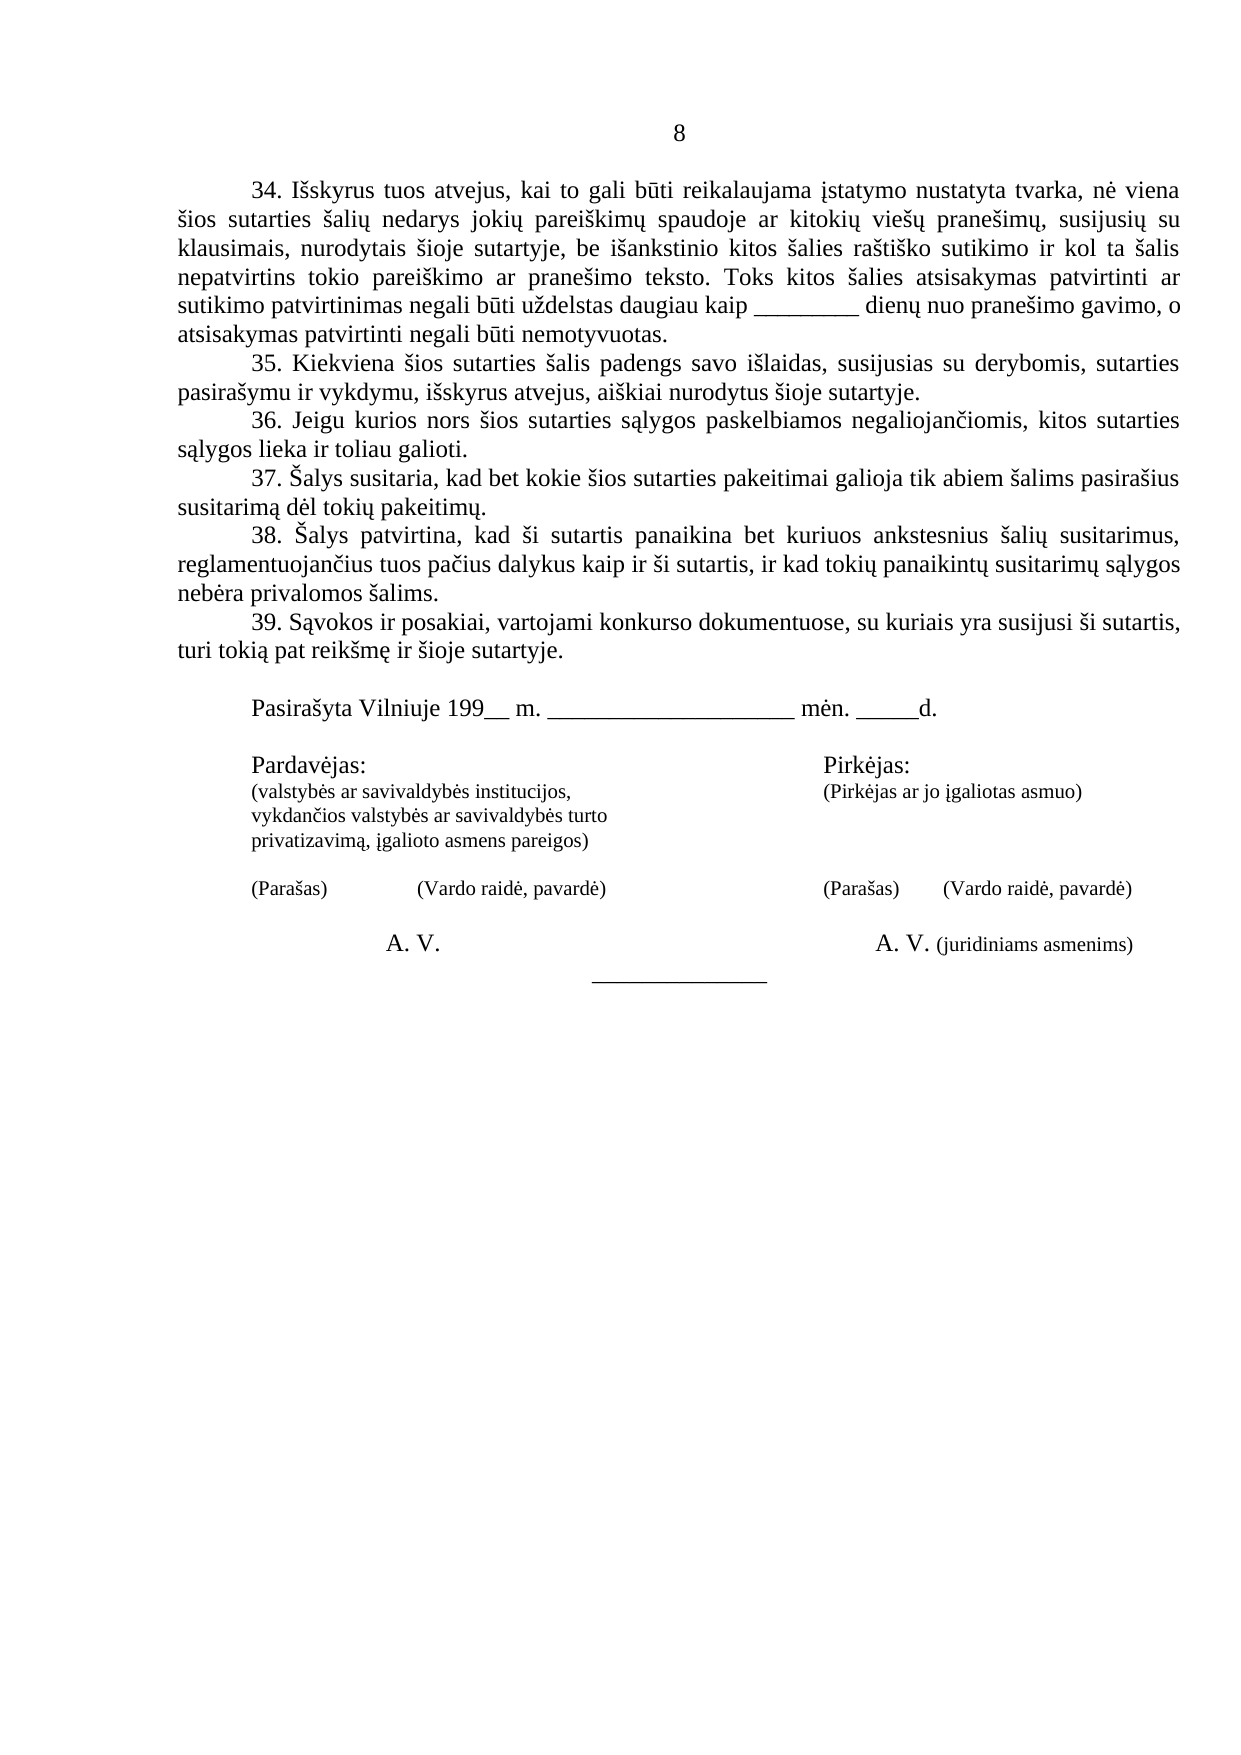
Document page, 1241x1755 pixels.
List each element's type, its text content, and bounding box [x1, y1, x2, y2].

text Pasirašyta Vilniuje 199__ m. mėn. _____d. [177, 693, 1181, 722]
text 38. Šalys patvirtina, kad ši sutartis panaikina bet kuriuos ankstesnius šalių susitarimus, reglamentuojančius tuos pačius dalykus kaip ir ši sutartis, ir kad tokių panaikintų susitarimų sąlygos nebėra privalomos šalims. [177, 521, 1181, 607]
text 34. Išskyrus tuos atvejus, kai to gali būti reikalaujama įstatymo nustatyta tvarka, nė viena šios sutarties šalių nedarys jokių pareiškimų spaudoje ar kitokių viešų pranešimų, susijusių su klausimais, nurodytais šioje sutartyje, be išankstinio kitos šalies raštiško sutikimo ir kol ta šalis nepatvirtins tokio pareiškimo ar pranešimo teksto. Toks kitos šalies atsisakymas patvirtinti ar sutikimo patvirtinimas negali būti uždelstas daugiau kaip dienų nuo pranešimo gavimo, o [177, 176, 1181, 319]
text 37. Šalys susitaria, kad bet kokie šios sutarties pakeitimai galioja tik abiem šalims pasirašius susitarimą dėl tokių pakeitimų. [177, 463, 1181, 521]
text 35. Kiekviena šios sutarties šalis padengs savo išlaidas, susijusias su derybomis, sutarties pasirašymu ir vykdymu, išskyrus atvejus, aiškiai nurodytus šioje sutartyje. [177, 348, 1181, 406]
text Pardavėjas: Pirkėjas: [177, 751, 1181, 779]
text (Parašas) (Vardo raidė, pavardė) (Parašas) (Vardo raidė, pavardė) [177, 876, 1181, 900]
text 36. Jeigu kurios nors šios sutarties sąlygos paskelbiamos negaliojančiomis, kitos sutarties sąlygos lieka ir toliau galioti. [177, 406, 1181, 463]
text ______________ [177, 957, 1181, 986]
text privatizavimą, įgalioto asmens pareigos) [177, 827, 1181, 852]
text (valstybės ar savivaldybės institucijos, (Pirkėjas ar jo įgaliotas asmuo) [177, 779, 1181, 803]
text 39. Sąvokos ir posakiai, vartojami konkurso dokumentuose, su kuriais yra susijusi ši sutartis, turi tokią pat reikšmę ir šioje sutartyje. [177, 607, 1181, 664]
text A. V. A. V. (juridiniams asmenims) [177, 928, 1181, 957]
text atsisakymas patvirtinti negali būti nemotyvuotas. [177, 319, 1181, 348]
text vykdančios valstybės ar savivaldybės turto [177, 803, 1181, 827]
